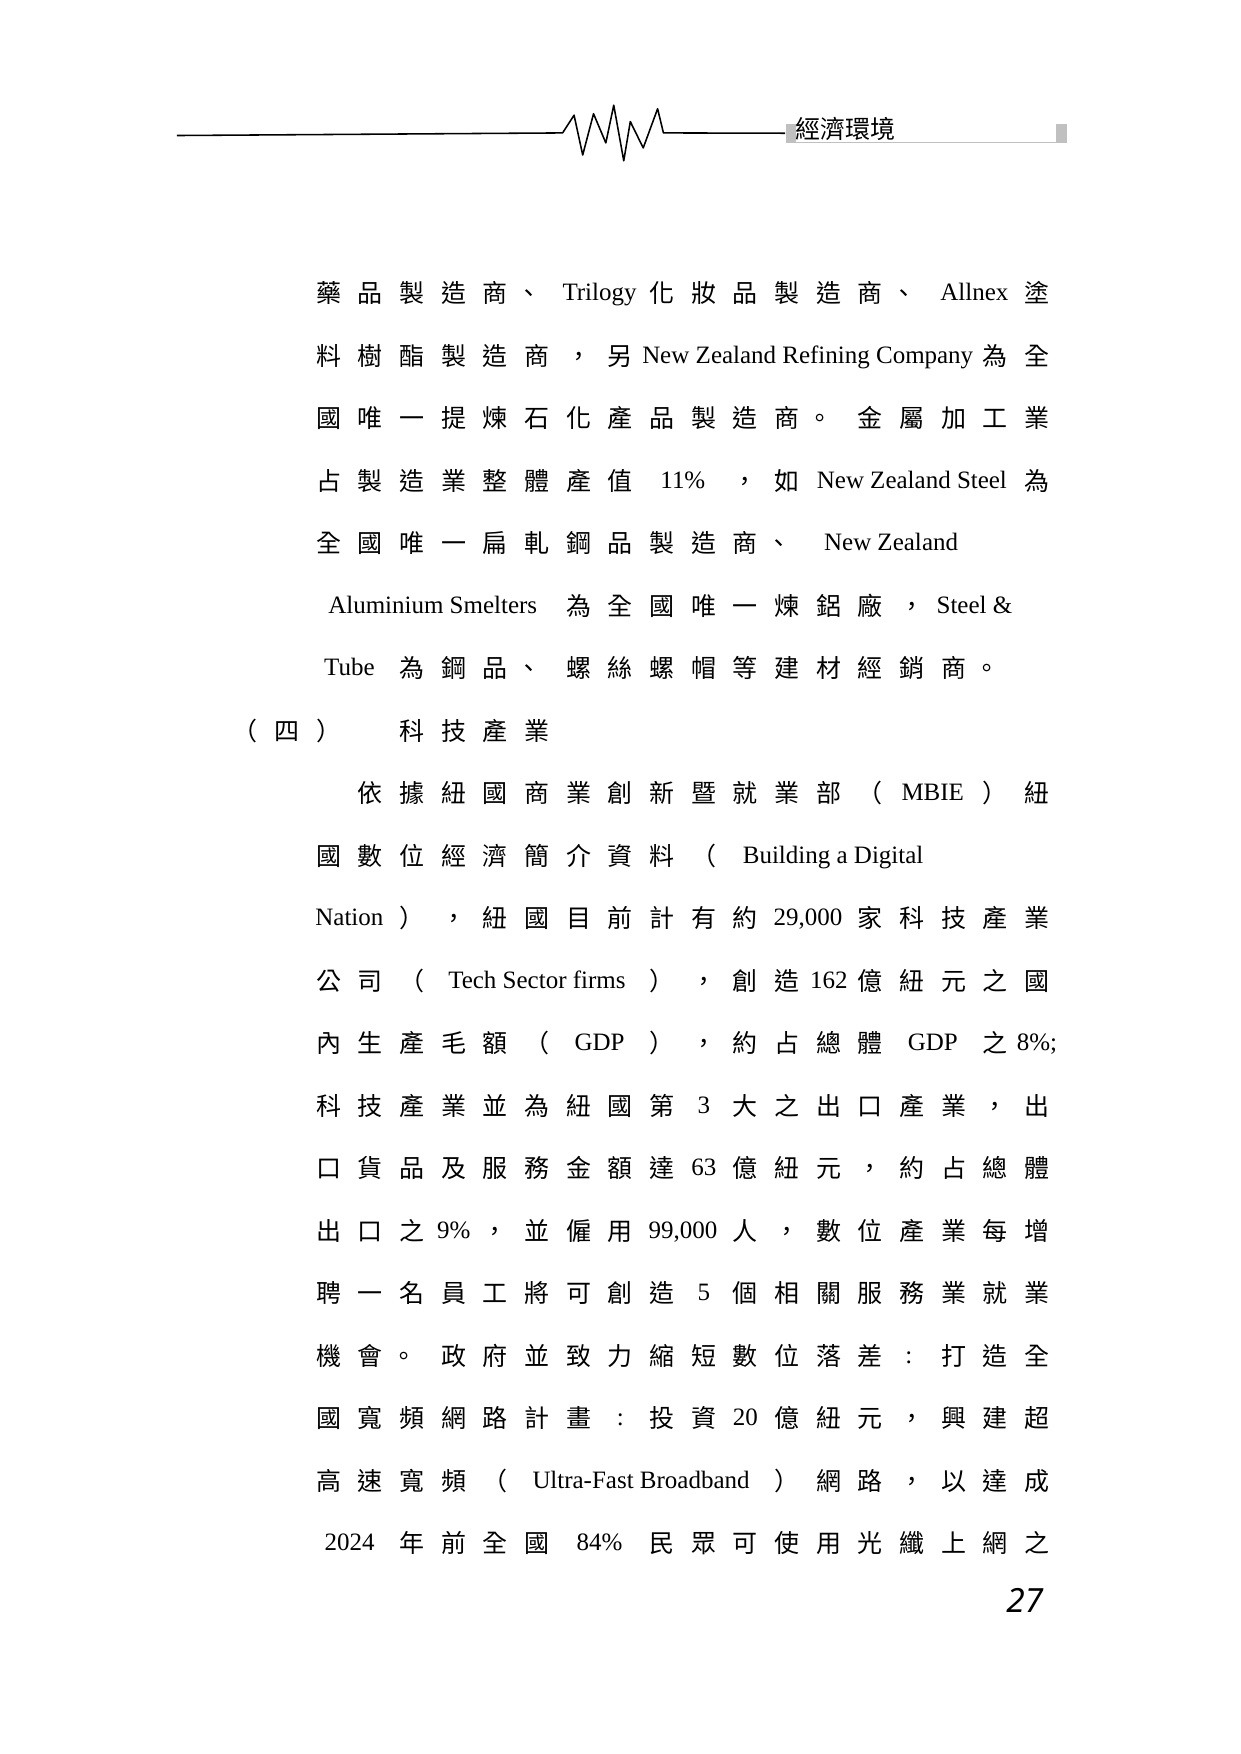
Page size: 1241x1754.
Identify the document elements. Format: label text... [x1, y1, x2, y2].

text 依據紐國商業創新暨就業部（MBIE）紐國數位經濟簡介資料（Building a Digital Nation），紐國目前計有約29,000家科技產業公司（Tech Sector firms），創造162億紐元之國內生產毛額（GDP），約占總體GDP之8%;科技產業並為紐國第3大之出口產業，出口貨品及服務金額達63億紐元，約占總體出口之9%，並僱用99,000人，數位產業每增聘一名員工將可創造5個相關服務業就業機會。政府並致力縮短數位落差: 打造全國寬頻網路計畫:投資20億紐元，興建超高速寬頻（Ultra-Fast Broadband）網路，以達成2024年前全國84%民眾可使用光纖上網之 [281, 750, 1058, 1563]
text （四） 科技產業 [207, 688, 1058, 750]
text 藥品製造商、Trilogy化妝品製造商、Allnex塗料樹酯製造商，另New Zealand Refining Company為全國唯一提煉石化產品製造商。金屬加工業占製造業整體產值11%，如New Zealand Steel為全國唯一扁軋鋼品製造商、New Zealand Aluminium Smelters為全國唯一煉鋁廠，Steel & Tube為鋼品、螺絲螺帽等建材經銷商。 [281, 250, 1058, 688]
